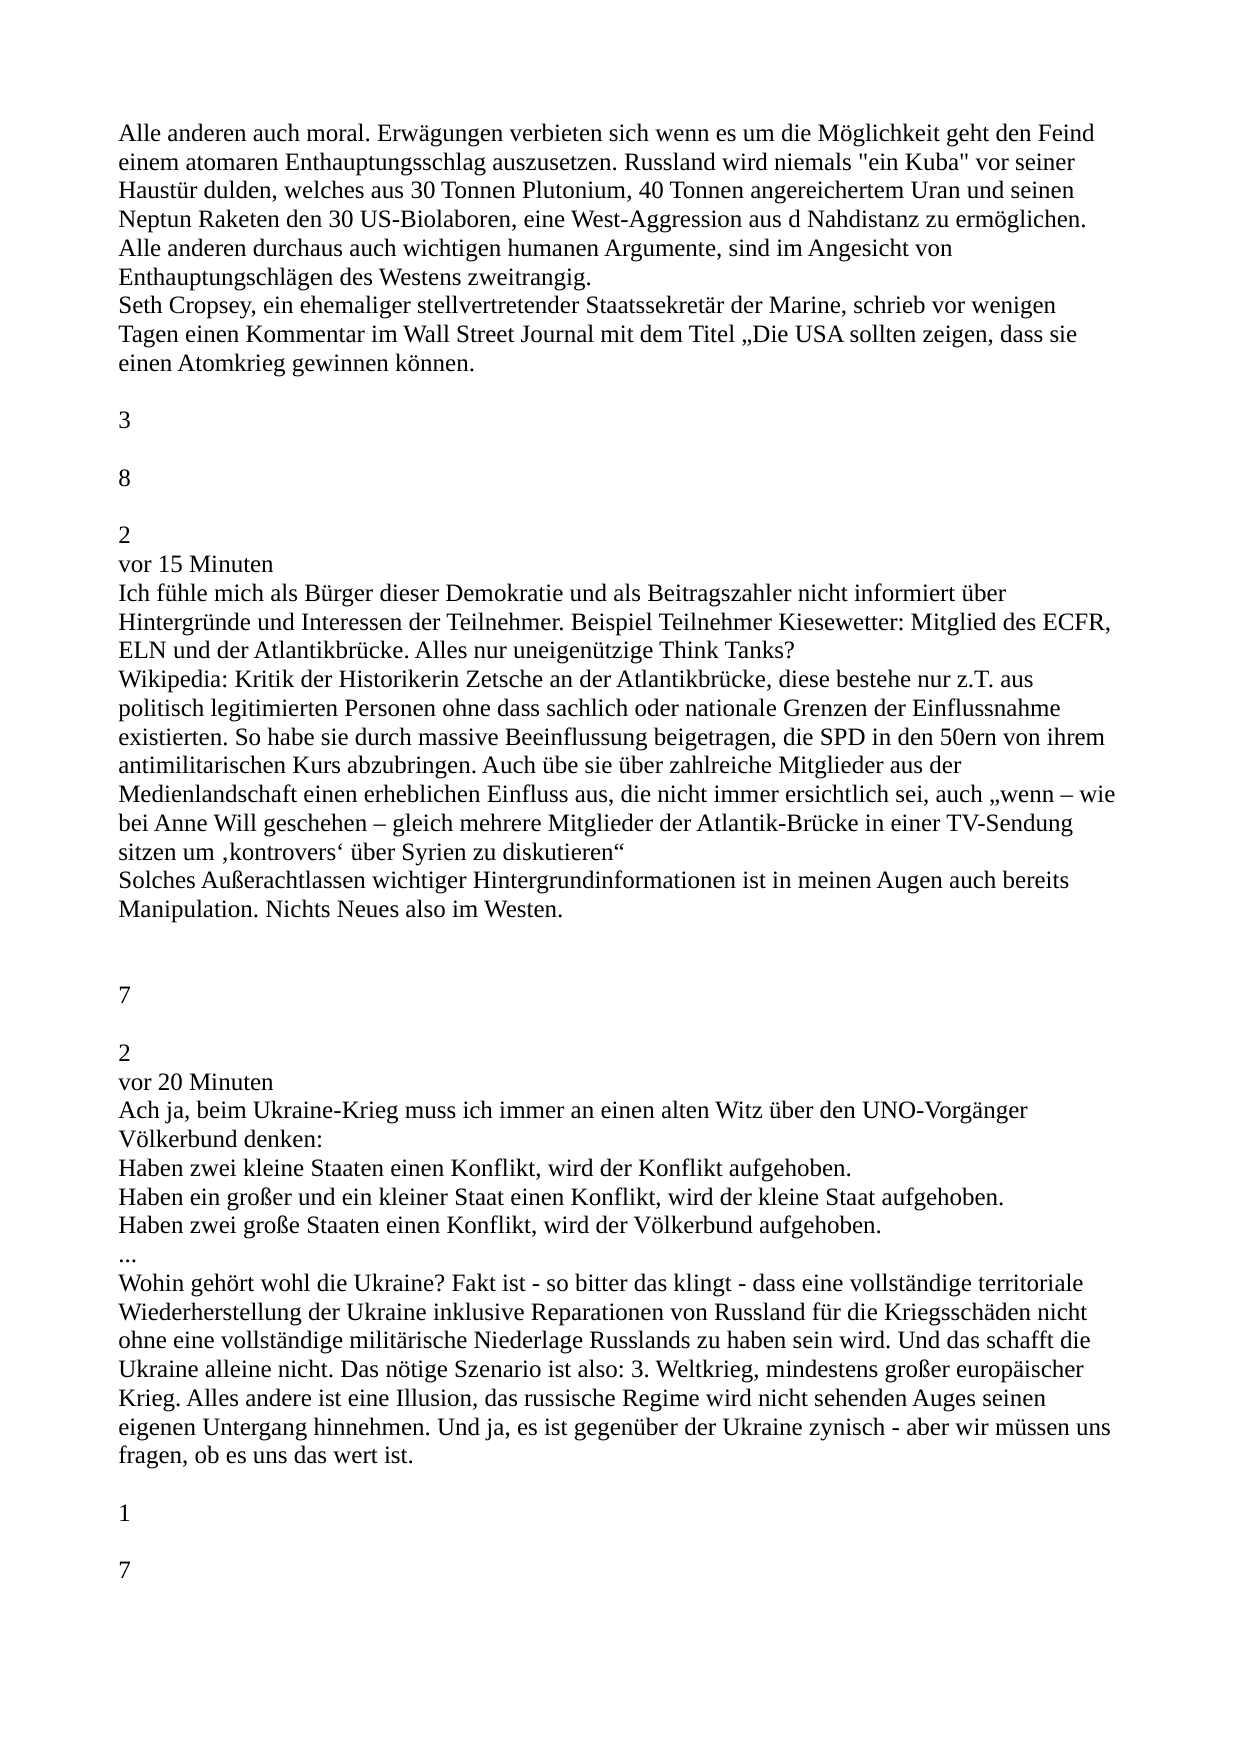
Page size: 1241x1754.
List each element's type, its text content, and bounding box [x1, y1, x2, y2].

text vor 15 Minuten [118, 549, 1122, 578]
text 2 [118, 521, 1122, 549]
text Wohin gehört wohl die Ukraine? Fakt ist - so bitter das klingt - dass eine vollständige territoriale Wiederherstellung der Ukraine inklusive Reparationen von Russland für die Kriegsschäden nicht ohne eine vollständige militärische Niederlage Russlands zu haben sein wird. Und das schafft die Ukraine alleine nicht. Das nötige Szenario ist also: 3. Weltkrieg, mindestens großer europäischer Krieg. Alles andere ist eine Illusion, das russische Regime wird nicht sehenden Auges seinen eigenen Untergang hinnehmen. Und ja, es ist gegenüber der Ukraine zynisch - aber wir müssen uns fragen, ob es uns das wert ist. [118, 1268, 1122, 1469]
text vor 20 Minuten [118, 1067, 1122, 1096]
text Seth Cropsey, ein ehemaliger stellvertretender Staatssekretär der Marine, schrieb vor wenigen Tagen einen Kommentar im Wall Street Journal mit dem Titel „Die USA sollten zeigen, dass sie einen Atomkrieg gewinnen können. [118, 291, 1122, 377]
text Solches Außerachtlassen wichtiger Hintergrundinformationen ist in meinen Augen auch bereits Manipulation. Nichts Neues also im Westen. [118, 866, 1122, 923]
text Alle anderen durchaus auch wichtigen humanen Argumente, sind im Angesicht von Enthauptungschlägen des Westens zweitrangig. [118, 233, 1122, 291]
text 1 [118, 1498, 1122, 1527]
text Ach ja, beim Ukraine-Krieg muss ich immer an einen alten Witz über den UNO-Vorgänger Völkerbund denken: [118, 1096, 1122, 1153]
text Haben zwei große Staaten einen Konflikt, wird der Völkerbund aufgehoben. [118, 1211, 1122, 1239]
text 8 [118, 463, 1122, 492]
text Ich fühle mich als Bürger dieser Demokratie und als Beitragszahler nicht informiert über Hintergründe und Interessen der Teilnehmer. Beispiel Teilnehmer Kiesewetter: Mitglied des ECFR, ELN und der Atlantikbrücke. Alles nur uneigenützige Think Tanks? [118, 578, 1122, 664]
text Haben ein großer und ein kleiner Staat einen Konflikt, wird der kleine Staat aufgehoben. [118, 1182, 1122, 1211]
text 7 [118, 981, 1122, 1009]
text 2 [118, 1038, 1122, 1067]
text 3 [118, 406, 1122, 434]
text 7 [118, 1556, 1122, 1584]
text Alle anderen auch moral. Erwägungen verbieten sich wenn es um die Möglichkeit geht den Feind einem atomaren Enthauptungsschlag auszusetzen. Russland wird niemals "ein Kuba" vor seiner Haustür dulden, welches aus 30 Tonnen Plutonium, 40 Tonnen angereichertem Uran und seinen Neptun Raketen den 30 US-Biolaboren, eine West-Aggression aus d Nahdistanz zu ermöglichen. [118, 118, 1122, 233]
text Wikipedia: Kritik der Historikerin Zetsche an der Atlantikbrücke, diese bestehe nur z.T. aus politisch legitimierten Personen ohne dass sachlich oder nationale Grenzen der Einflussnahme existierten. So habe sie durch massive Beeinflussung beigetragen, die SPD in den 50ern von ihrem antimilitarischen Kurs abzubringen. Auch übe sie über zahlreiche Mitglieder aus der Medienlandschaft einen erheblichen Einfluss aus, die nicht immer ersichtlich sei, auch „wenn – wie bei Anne Will geschehen – gleich mehrere Mitglieder der Atlantik-Brücke in einer TV-Sendung sitzen um ‚kontrovers‘ über Syrien zu diskutieren“ [118, 664, 1122, 866]
text Haben zwei kleine Staaten einen Konflikt, wird der Konflikt aufgehoben. [118, 1153, 1122, 1182]
text ... [118, 1239, 1122, 1268]
